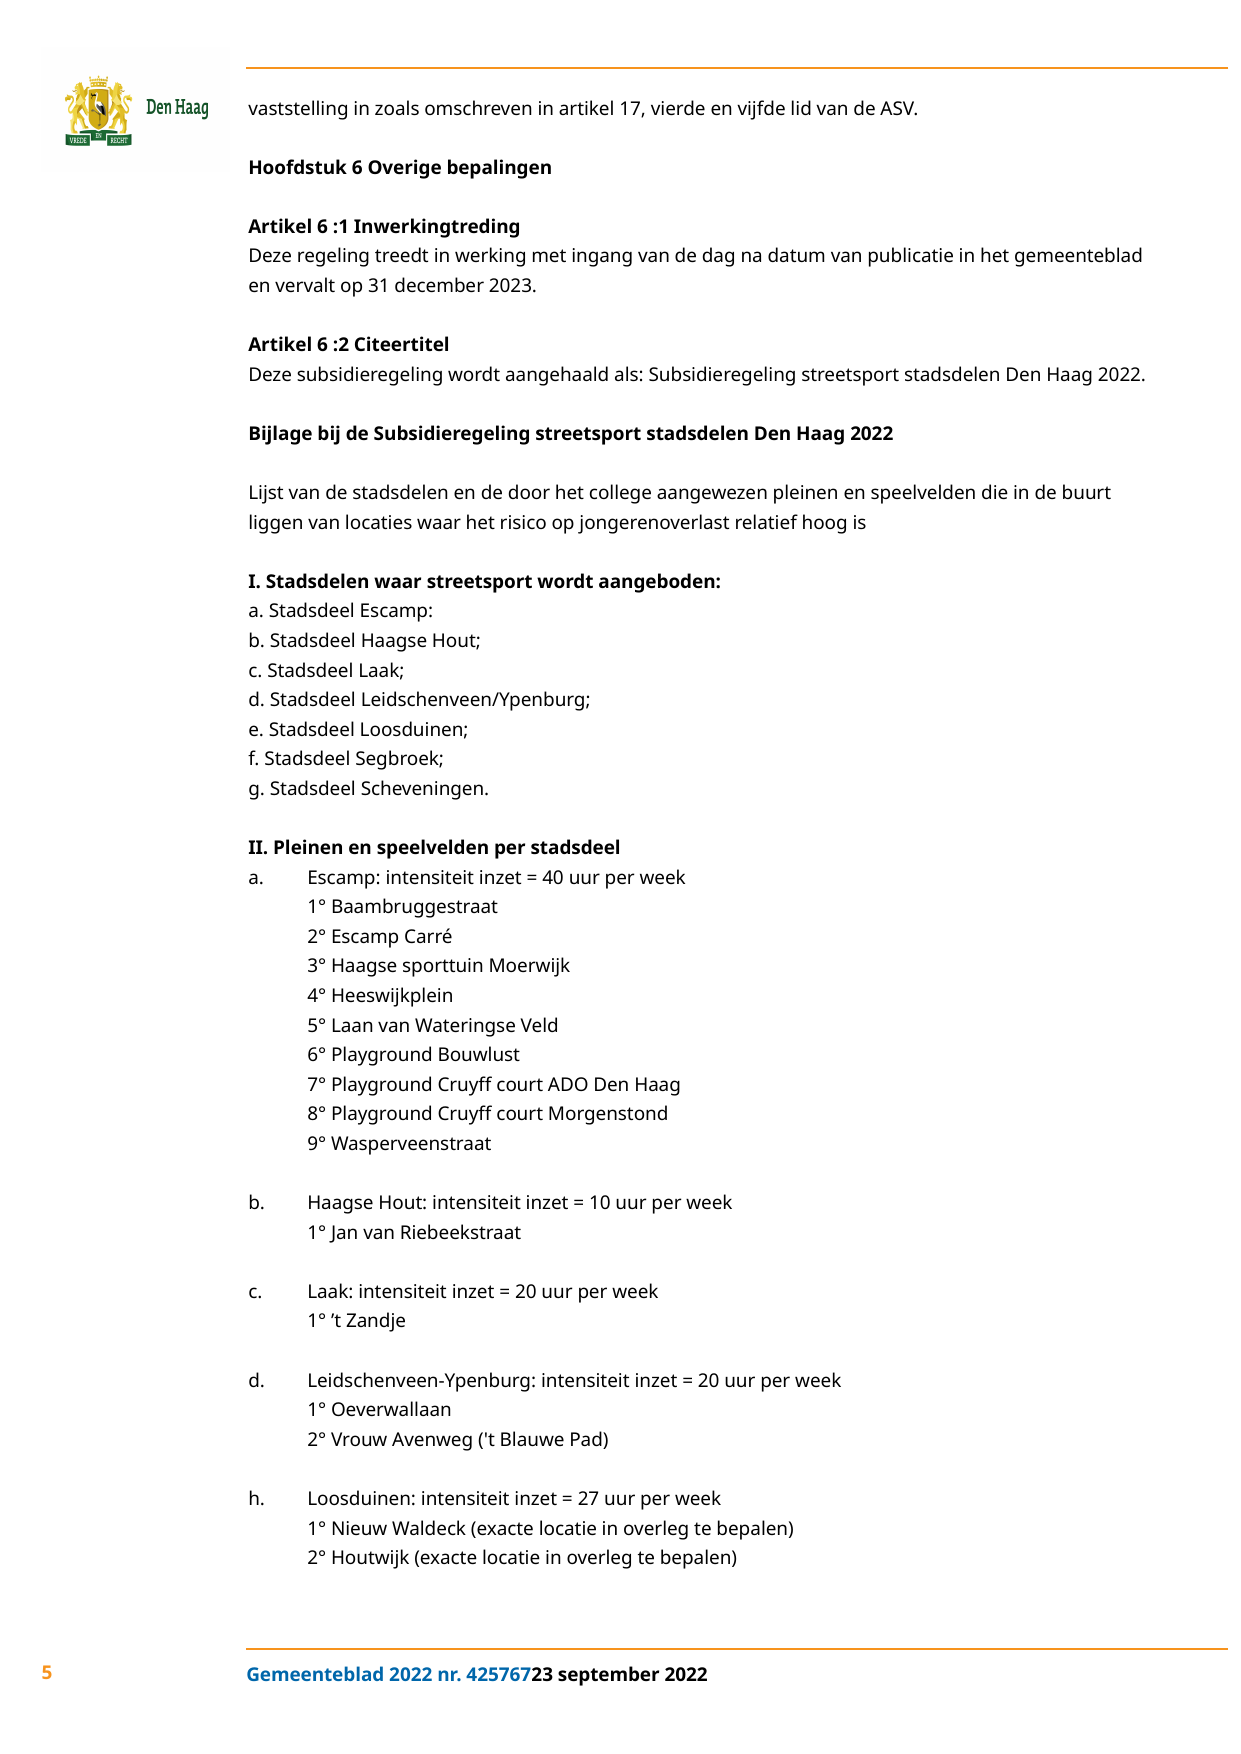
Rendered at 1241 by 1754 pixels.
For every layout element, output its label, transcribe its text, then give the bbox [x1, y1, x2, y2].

list Laak: intensiteit inzet = 20 uur per week [248, 1278, 1152, 1304]
text vaststelling in zoals omschreven in artikel 17, vierde en vijfde lid van de ASV. [248, 95, 1152, 121]
list 1° Nieuw Waldeck (exacte locatie in overleg te bepalen) [248, 1515, 1152, 1541]
list Leidschenveen-Ypenburg: intensiteit inzet = 20 uur per week [248, 1367, 1152, 1393]
text Artikel 6 :2 Citeertitel [248, 331, 1152, 357]
list 5° Laan van Wateringse Veld [248, 1012, 1152, 1038]
text e. Stadsdeel Loosduinen; [248, 716, 1152, 742]
list 6° Playground Bouwlust [248, 1041, 1152, 1067]
list 1° Oeverwallaan [248, 1396, 1152, 1422]
list 3° Haagse sporttuin Moerwijk [248, 953, 1152, 978]
list 1° ’t Zandje [248, 1308, 1152, 1333]
list Escamp: intensiteit inzet = 40 uur per week [248, 864, 1152, 890]
text II. Pleinen en speelvelden per stadsdeel [248, 834, 1152, 860]
list 7° Playground Cruyff court ADO Den Haag [248, 1071, 1152, 1097]
list Loosduinen: intensiteit inzet = 27 uur per week [248, 1485, 1152, 1511]
list 1° Jan van Riebeekstraat [248, 1219, 1152, 1245]
list 8° Playground Cruyff court Morgenstond [248, 1101, 1152, 1126]
text g. Stadsdeel Scheveningen. [248, 775, 1152, 801]
text d. Stadsdeel Leidschenveen/Ypenburg; [248, 686, 1152, 712]
text Hoofdstuk 6 Overige bepalingen [248, 154, 1152, 180]
text b. Stadsdeel Haagse Hout; [248, 627, 1152, 653]
text Lijst van de stadsdelen en de door het college aangewezen pleinen en speelvelden die in de buurt liggen van locaties waar het risico op jongerenoverlast relatief hoog is [248, 479, 1152, 535]
list 1° Baambruggestraat [248, 893, 1152, 919]
text I. Stadsdelen waar streetsport wordt aangeboden: [248, 568, 1152, 594]
list 2° Houtwijk (exacte locatie in overleg te bepalen) [248, 1544, 1152, 1570]
text a. Stadsdeel Escamp: [248, 598, 1152, 623]
text Deze regeling treedt in werking met ingang van de dag na datum van publicatie in het gemeenteblad en vervalt op 31 december 2023. [248, 243, 1152, 298]
text Deze subsidieregeling wordt aangehaald als: Subsidieregeling streetsport stadsdelen Den Haag 2022. [248, 361, 1152, 387]
list Haagse Hout: intensiteit inzet = 10 uur per week [248, 1189, 1152, 1215]
picture [41, 47, 231, 172]
list 9° Wasperveenstraat [248, 1130, 1152, 1156]
list 2° Vrouw Avenweg ('t Blauwe Pad) [248, 1426, 1152, 1452]
list 2° Escamp Carré [248, 923, 1152, 949]
text Artikel 6 :1 Inwerkingtreding [248, 213, 1152, 239]
text c. Stadsdeel Laak; [248, 657, 1152, 683]
list 4° Heeswijkplein [248, 982, 1152, 1008]
text f. Stadsdeel Segbroek; [248, 746, 1152, 771]
text Bijlage bij de Subsidieregeling streetsport stadsdelen Den Haag 2022 [248, 420, 1152, 446]
